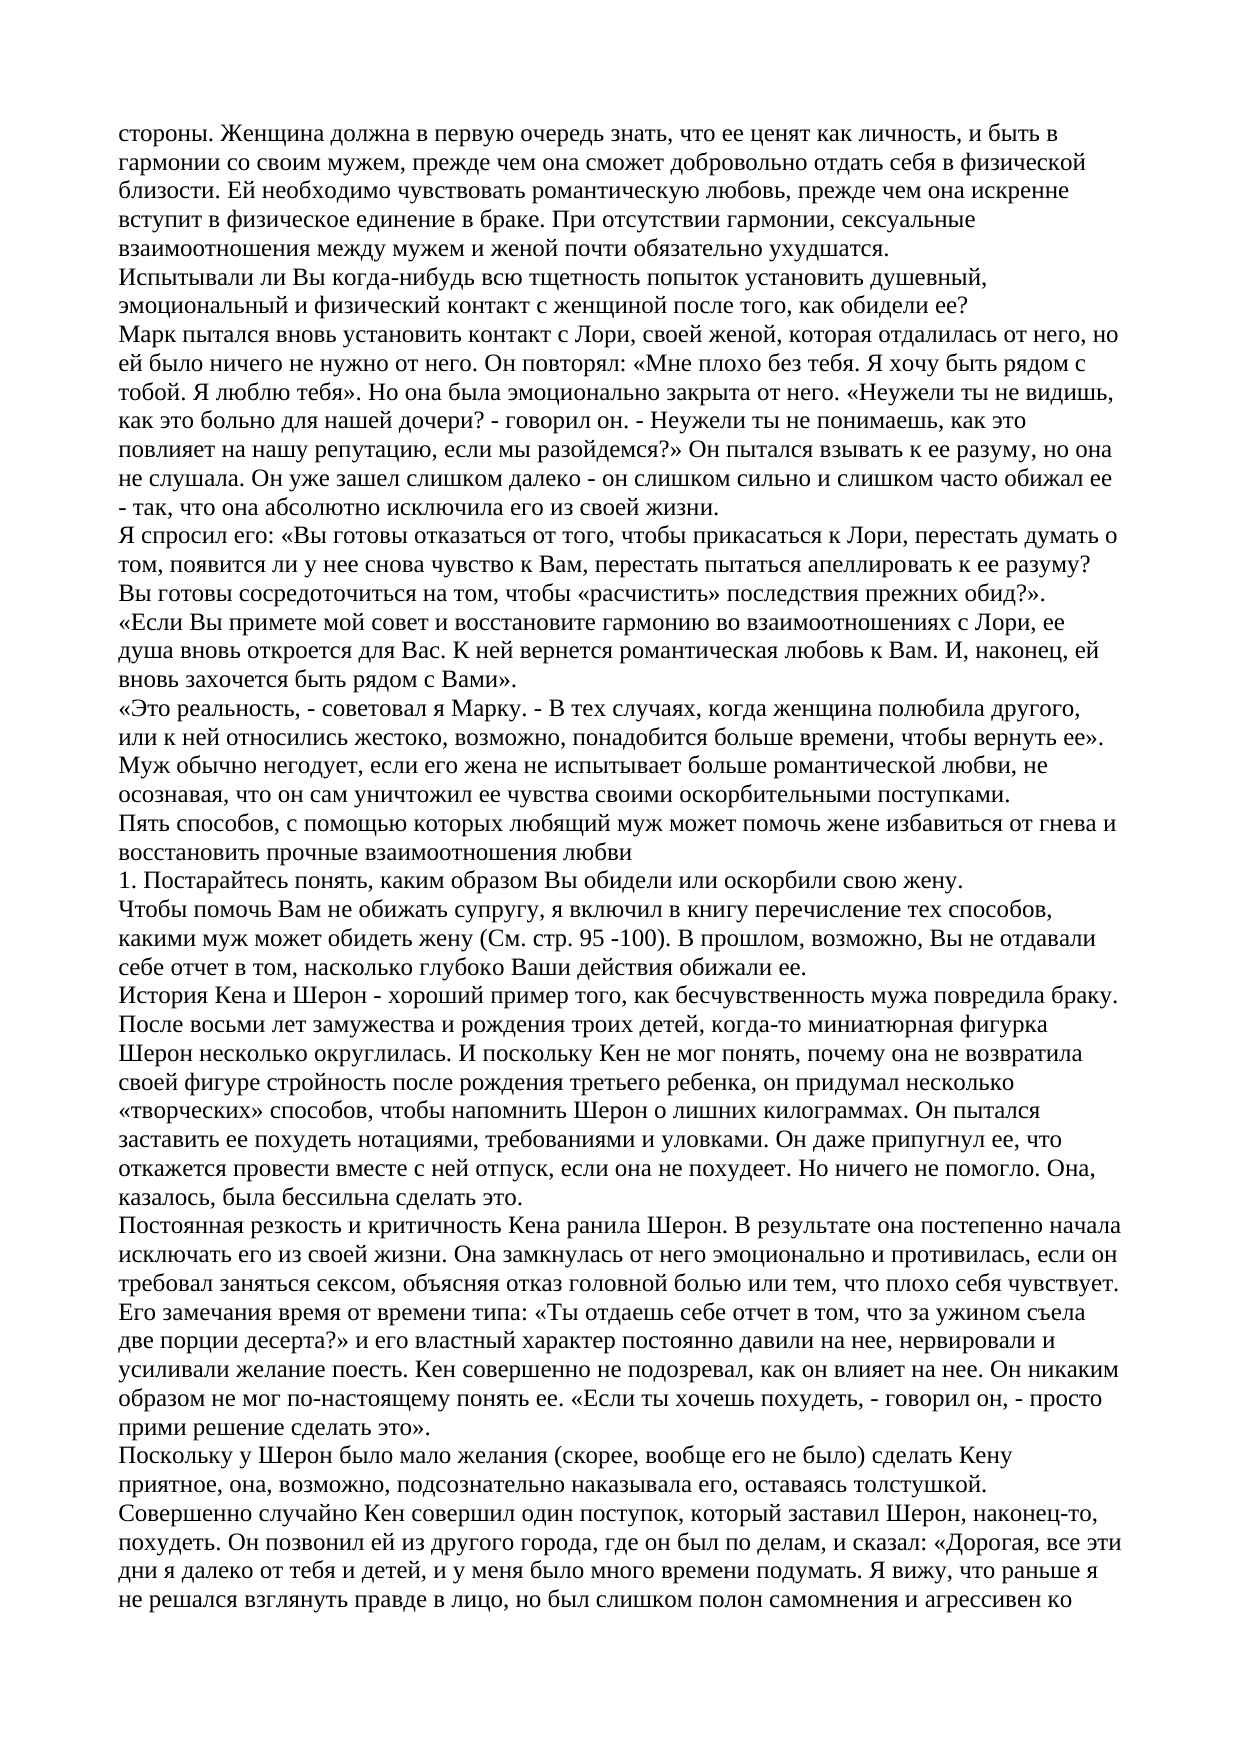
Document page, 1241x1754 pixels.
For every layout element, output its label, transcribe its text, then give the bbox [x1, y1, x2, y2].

text «Если Вы примете мой совет и восстановите гармонию во взаимоотношениях с Лори, ее душа вновь откроется для Вас. К ней вернется романтическая любовь к Вам. И, наконец, ей вновь захочется быть рядом с Вами». [118, 607, 1122, 693]
text Марк пытался вновь установить контакт с Лори, своей женой, которая отдалилась от него, но ей было ничего не нужно от него. Он повторял: «Мне плохо без тебя. Я хочу быть рядом с тобой. Я люблю тебя». Но она была эмоци­онально закрыта от него. «Неужели ты не видишь, как это больно для нашей дочери? - говорил он. - Неужели ты не понимаешь, как это повлияет на нашу репутацию, если мы разойдемся?» Он пытался взывать к ее разуму, но она не слушала. Он уже зашел слишком далеко - он слишком сильно и слишком часто обижал ее - так, что она абсо­лютно исключила его из своей жизни. [118, 319, 1122, 521]
text 1. Постарайтесь понять, каким образом Вы обиде­ли или оскорбили свою жену. [118, 866, 1122, 894]
text История Кена и Шерон - хороший пример того, как бесчувственность мужа повредила браку. После восьми лет замужества и рождения троих детей, когда-то миниатюр­ная фигурка Шерон несколько округлилась. И поскольку Кен не мог понять, почему она не возвратила своей фигу­ре стройность после рождения третьего ребенка, он при­думал несколько «творческих» способов, чтобы напомнить Шерон о лишних килограммах. Он пытался заставить ее похудеть нотациями, требованиями и уловками. Он даже припугнул ее, что откажется провести вместе с ней от­пуск, если она не похудеет. Но ничего не помогло. Она, казалось, была бессильна сделать это. [118, 981, 1122, 1211]
text Испытывали ли Вы когда-нибудь всю тщетность попы­ток установить душевный, эмоциональный и физический контакт с женщиной после того, как обидели ее? [118, 262, 1122, 319]
text Пять способов, с помощью которых любящий муж может помочь жене избавиться от гнева и восстановить прочные взаимоотношения любви [118, 808, 1122, 866]
text Поскольку у Шерон было мало желания (скорее, вооб­ще его не было) сделать Кену приятное, она, возможно, подсознательно наказывала его, оставаясь толстушкой. Совершенно случайно Кен совершил один поступок, кото­рый заставил Шерон, наконец-то, похудеть. Он позвонил ей из другого города, где он был по делам, и сказал: «Доро­гая, все эти дни я далеко от тебя и детей, и у меня было много времени подумать. Я вижу, что раньше я не решался взглянуть правде в лицо, но был слишком полон самомне­ния и агрессивен ко [118, 1441, 1122, 1613]
text стороны. Женщина должна в первую очередь знать, что ее ценят как личность, и быть в гармонии со своим мужем, прежде чем она сможет доб­ровольно отдать себя в физической близости. Ей необхо­димо чувствовать романтическую любовь, прежде чем она искренне вступит в физическое единение в браке. При отсутствии гармонии, сексуальные взаимоотношения между мужем и женой почти обязательно ухудшатся. [118, 118, 1122, 262]
text «Это реальность, - советовал я Марку. - В тех случаях, когда женщина полюбила другого, или к ней относились жестоко, возможно, понадобится больше времени, что­бы вернуть ее». [118, 693, 1122, 751]
text Чтобы помочь Вам не оби­жать супругу, я включил в книгу перечисление тех спосо­бов, какими муж может обидеть жену (См. стр. 95 -100). В прошлом, возможно, Вы не отдавали себе отчет в том, насколько глубоко Ваши действия обижали ее. [118, 894, 1122, 981]
text Я спросил его: «Вы готовы отказаться от того, чтобы прикасаться к Лори, перестать думать о том, появится ли у нее снова чувство к Вам, перестать пытаться апеллиро­вать к ее разуму? Вы готовы сосредоточиться на том, что­бы «расчистить» последствия прежних обид?». [118, 521, 1122, 607]
text Постоянная резкость и критичность Кена ранила Ше­рон. В результате она постепенно начала исключать его из своей жизни. Она замкнулась от него эмоционально и противилась, если он требовал заняться сексом, объясняя отказ головной болью или тем, что плохо себя чувствует. Его замечания время от времени типа: «Ты отдаешь себе отчет в том, что за ужином съела две порции десерта?» и его властный характер постоянно давили на нее, нерви­ровали и усиливали желание поесть. Кен совершенно не подозревал, как он влияет на нее. Он никаким образом не мог по-настоящему понять ее. «Если ты хочешь похудеть, - говорил он, - просто прими решение сделать это». [118, 1211, 1122, 1441]
text Муж обычно негодует, если его жена не испытывает больше романтической любви, не осознавая, что он сам уничтожил ее чувства своими оскорбительными поступ­ками. [118, 751, 1122, 808]
